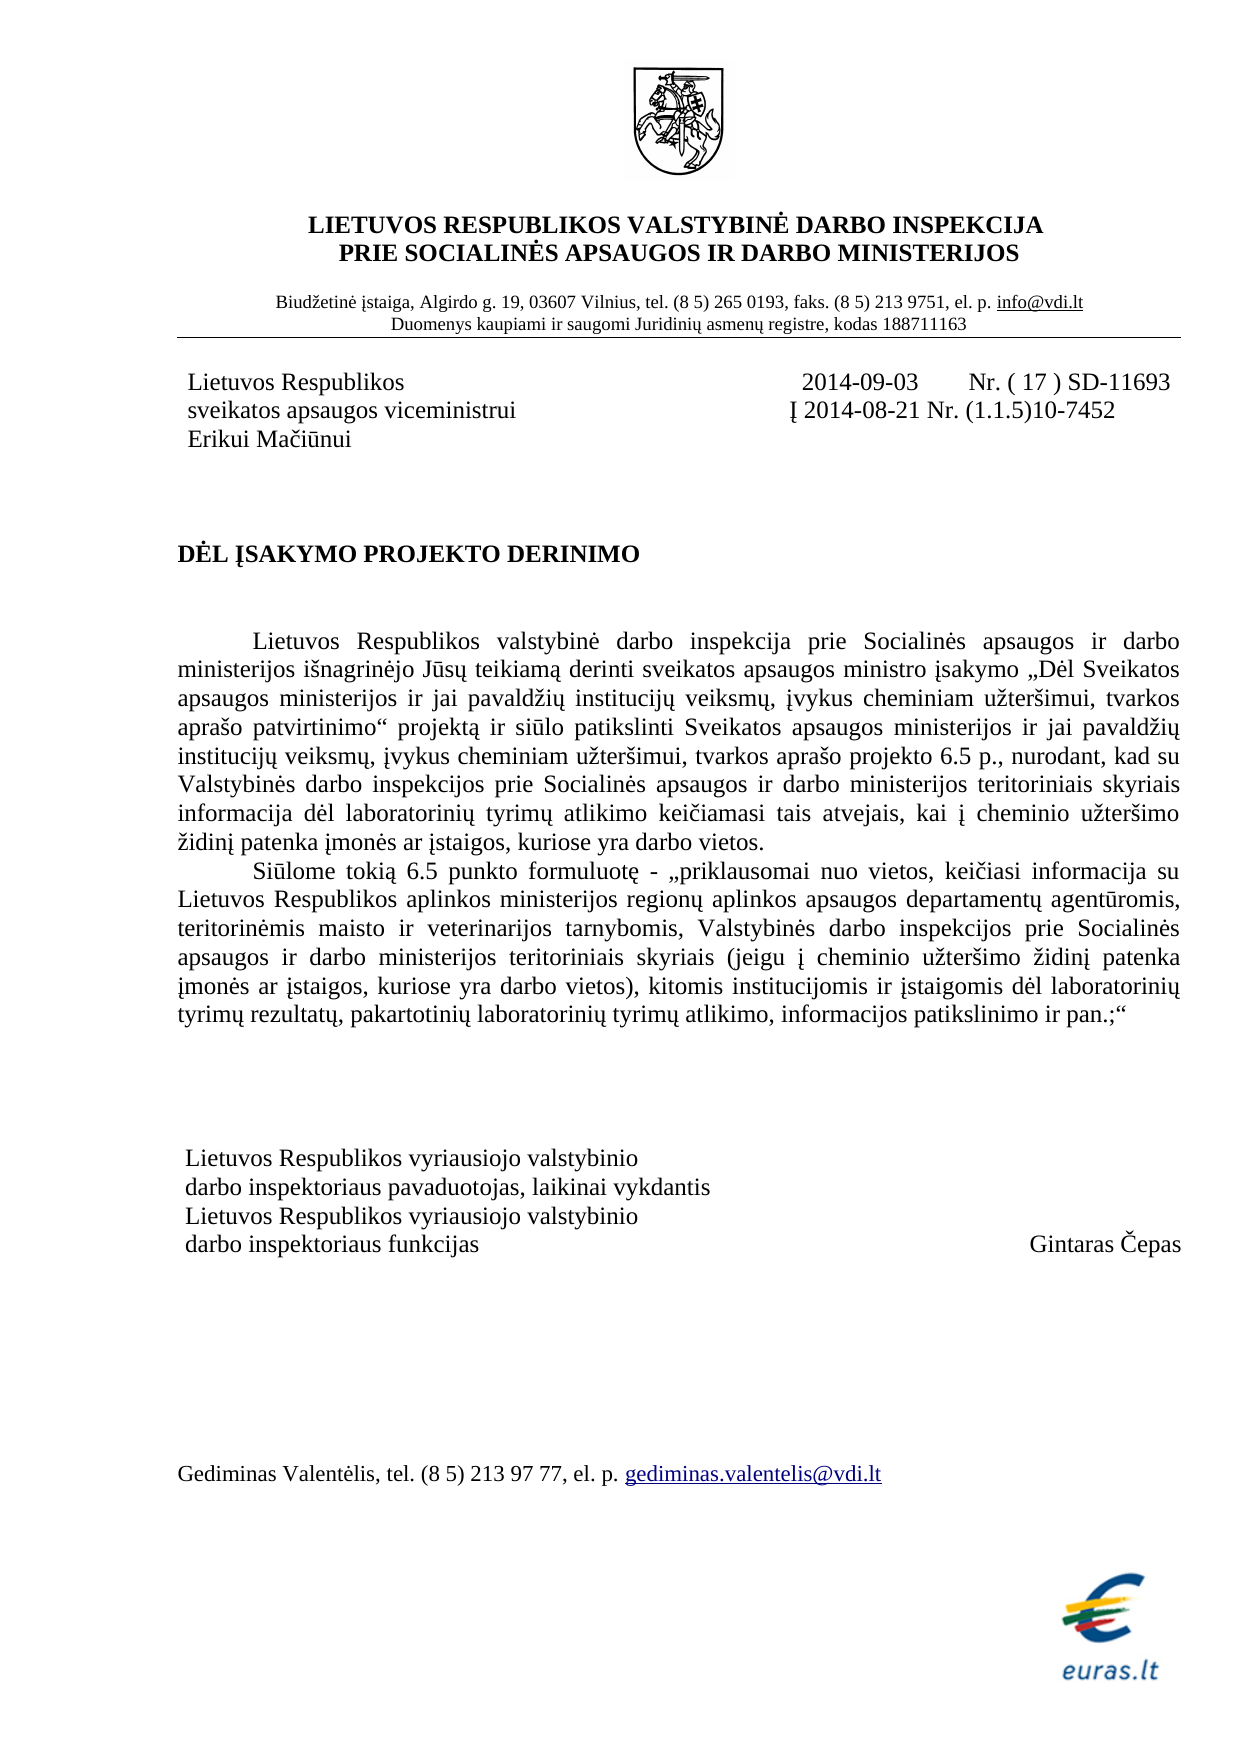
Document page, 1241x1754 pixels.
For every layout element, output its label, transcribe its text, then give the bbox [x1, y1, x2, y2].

table_header Lietuvos Respublikos vyriausiojo valstybinio darbo inspektoriaus pavaduotojas, laikinai vykdantis Lietuvos Respublikos vyriausiojo valstybinio darbo inspektoriaus funkcijas [174, 1143, 735, 1258]
text Biudžetinė įstaiga, Algirdo g. 19, 03607 Vilnius, tel. (8 5) 265 0193, faks. (8 5) 213 9751, el. p. info@vdi.lt [177, 291, 1181, 313]
table_header 2014-09-03 Nr. ( 17 ) SD-11693 Į 2014-08-21 Nr. (1.1.5)10-7452 [786, 367, 1198, 453]
text Siūlome tokią 6.5 punkto formuluotę - „priklausomai nuo vietos, keičiasi informacija su Lietuvos Respublikos aplinkos ministerijos regionų aplinkos apsaugos departamentų agentūromis, teritorinėmis maisto ir veterinarijos tarnybomis, Valstybinės darbo inspekcijos prie Socialinės apsaugos ir darbo ministerijos teritoriniais skyriais (jeigu į cheminio užteršimo židinį patenka įmonės ar įstaigos, kuriose yra darbo vietos), kitomis institucijomis ir įstaigomis dėl laboratorinių tyrimų rezultatų, pakartotinių laboratorinių tyrimų atlikimo, informacijos patikslinimo ir pan.;“ [177, 856, 1181, 1028]
text DĖL įsakymo projekto derinimo [177, 539, 1181, 568]
subtitle PRIE SOCIALINĖS APSAUGOS IR DARBO MINISTERIJOS [177, 238, 1181, 267]
table_header Lietuvos Respublikos sveikatos apsaugos viceministrui Erikui Mačiūnui [176, 367, 786, 453]
text Duomenys kaupiami ir saugomi Juridinių asmenų registre, kodas 188711163 [177, 313, 1181, 337]
text Gediminas Valentėlis, tel. (8 5) 213 97 77, el. p. gediminas.valentelis@vdi.lt [177, 1459, 1181, 1486]
subtitle LIETUVOS RESPUBLIKOS VALSTYBINĖ DARBO INSPEKCIJA [177, 210, 1181, 238]
text Lietuvos Respublikos valstybinė darbo inspekcija prie Socialinės apsaugos ir darbo ministerijos išnagrinėjo Jūsų teikiamą derinti sveikatos apsaugos ministro įsakymo „Dėl Sveikatos apsaugos ministerijos ir jai pavaldžių institucijų veiksmų, įvykus cheminiam užteršimui, tvarkos aprašo patvirtinimo“ projektą ir siūlo patikslinti Sveikatos apsaugos ministerijos ir jai pavaldžių institucijų veiksmų, įvykus cheminiam užteršimui, tvarkos aprašo projekto 6.5 p., nurodant, kad su Valstybinės darbo inspekcijos prie Socialinės apsaugos ir darbo ministerijos teritoriniais skyriais informacija dėl laboratorinių tyrimų atlikimo keičiamasi tais atvejais, kai į cheminio užteršimo židinį patenka įmonės ar įstaigos, kuriose yra darbo vietos. [177, 626, 1181, 856]
table_header Gintaras Čepas [735, 1143, 1192, 1258]
